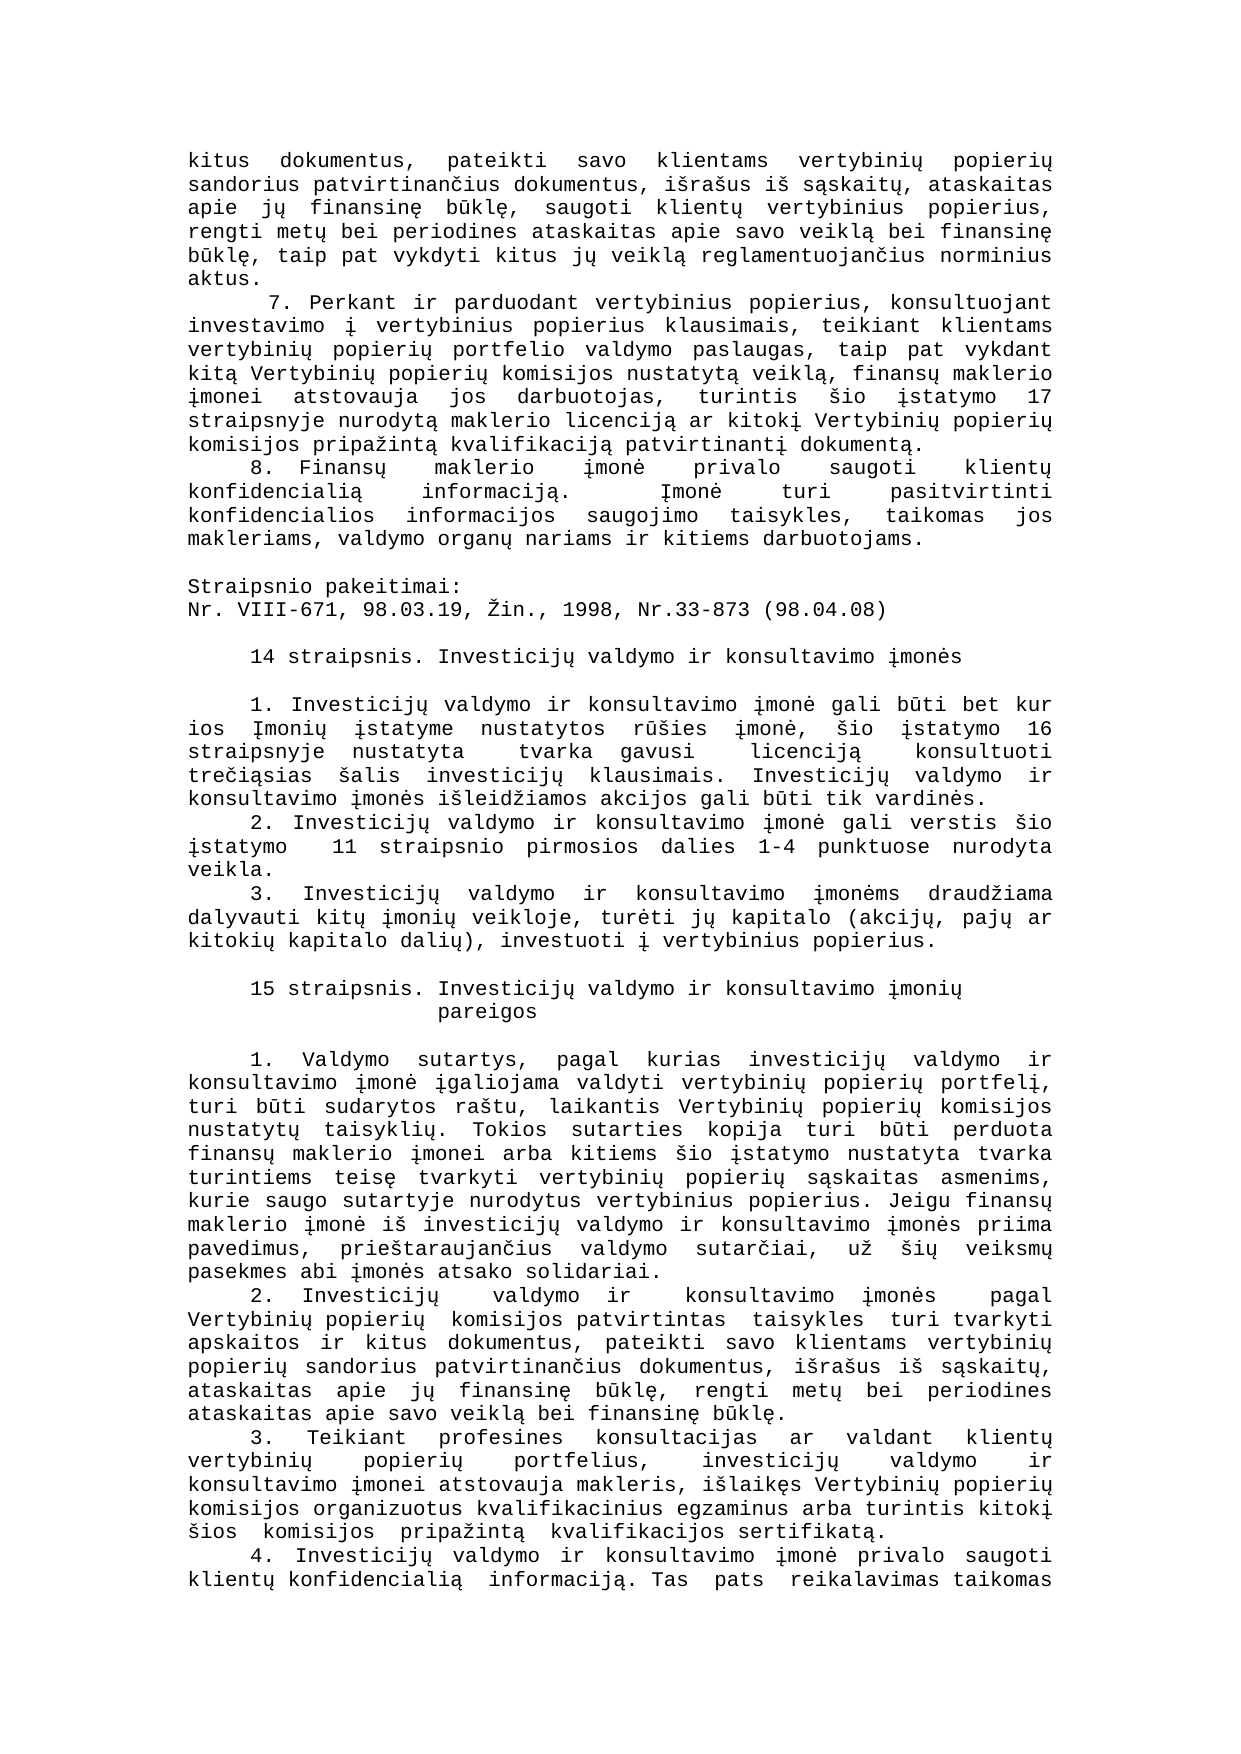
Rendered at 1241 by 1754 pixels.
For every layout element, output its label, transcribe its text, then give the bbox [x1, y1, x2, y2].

text pareigos [187, 1001, 1053, 1025]
text 1. Investicijų valdymo ir konsultavimo įmonė gali būti bet kur ios Įmonių įstatyme nustatytos rūšies įmonė, šio įstatymo 16 straipsnyje nustatyta tvarka gavusi licenciją konsultuoti trečiąsias šalis investicijų klausimais. Investicijų valdymo ir konsultavimo įmonės išleidžiamos akcijos gali būti tik vardinės. [187, 694, 1053, 812]
text 3. Teikiant profesines konsultacijas ar valdant klientų vertybinių popierių portfelius, investicijų valdymo ir konsultavimo įmonei atstovauja makleris, išlaikęs Vertybinių popierių komisijos organizuotus kvalifikacinius egzaminus arba turintis kitokį šios komisijos pripažintą kvalifikacijos sertifikatą. [187, 1427, 1053, 1545]
text 7. Perkant ir parduodant vertybinius popierius, konsultuojant investavimo į vertybinius popierius klausimais, teikiant klientams vertybinių popierių portfelio valdymo paslaugas, taip pat vykdant kitą Vertybinių popierių komisijos nustatytą veiklą, finansų maklerio įmonei atstovauja jos darbuotojas, turintis šio įstatymo 17 straipsnyje nurodytą maklerio licenciją ar kitokį Vertybinių popierių komisijos pripažintą kvalifikaciją patvirtinantį dokumentą. [187, 292, 1053, 457]
text Straipsnio pakeitimai: [187, 576, 1053, 599]
text 14 straipsnis. Investicijų valdymo ir konsultavimo įmonės [187, 647, 1053, 670]
text 15 straipsnis. Investicijų valdymo ir konsultavimo įmonių [187, 978, 1053, 1001]
text 3. Investicijų valdymo ir konsultavimo įmonėms draudžiama dalyvauti kitų įmonių veikloje, turėti jų kapitalo (akcijų, pajų ar kitokių kapitalo dalių), investuoti į vertybinius popierius. [187, 883, 1053, 954]
text 4. Investicijų valdymo ir konsultavimo įmonė privalo saugoti klientų konfidencialią informaciją. Tas pats reikalavimas taikomas [187, 1545, 1053, 1592]
text Nr. VIII-671, 98.03.19, Žin., 1998, Nr.33-873 (98.04.08) [187, 599, 1053, 623]
text 2. Investicijų valdymo ir konsultavimo įmonės pagal Vertybinių popierių komisijos patvirtintas taisykles turi tvarkyti apskaitos ir kitus dokumentus, pateikti savo klientams vertybinių popierių sandorius patvirtinančius dokumentus, išrašus iš sąskaitų, ataskaitas apie jų finansinę būklę, rengti metų bei periodines ataskaitas apie savo veiklą bei finansinę būklę. [187, 1285, 1053, 1427]
text 2. Investicijų valdymo ir konsultavimo įmonė gali verstis šio įstatymo 11 straipsnio pirmosios dalies 1-4 punktuose nurodyta veikla. [187, 812, 1053, 883]
text 1. Valdymo sutartys, pagal kurias investicijų valdymo ir konsultavimo įmonė įgaliojama valdyti vertybinių popierių portfelį, turi būti sudarytos raštu, laikantis Vertybinių popierių komisijos nustatytų taisyklių. Tokios sutarties kopija turi būti perduota finansų maklerio įmonei arba kitiems šio įstatymo nustatyta tvarka turintiems teisę tvarkyti vertybinių popierių sąskaitas asmenims, kurie saugo sutartyje nurodytus vertybinius popierius. Jeigu finansų maklerio įmonė iš investicijų valdymo ir konsultavimo įmonės priima pavedimus, prieštaraujančius valdymo sutarčiai, už šių veiksmų pasekmes abi įmonės atsako solidariai. [187, 1048, 1053, 1285]
text 8. Finansų maklerio įmonė privalo saugoti klientų konfidencialią informaciją. Įmonė turi pasitvirtinti konfidencialios informacijos saugojimo taisykles, taikomas jos makleriams, valdymo organų nariams ir kitiems darbuotojams. [187, 457, 1053, 552]
text kitus dokumentus, pateikti savo klientams vertybinių popierių sandorius patvirtinančius dokumentus, išrašus iš sąskaitų, ataskaitas apie jų finansinę būklę, saugoti klientų vertybinius popierius, rengti metų bei periodines ataskaitas apie savo veiklą bei finansinę būklę, taip pat vykdyti kitus jų veiklą reglamentuojančius norminius aktus. [187, 150, 1053, 292]
